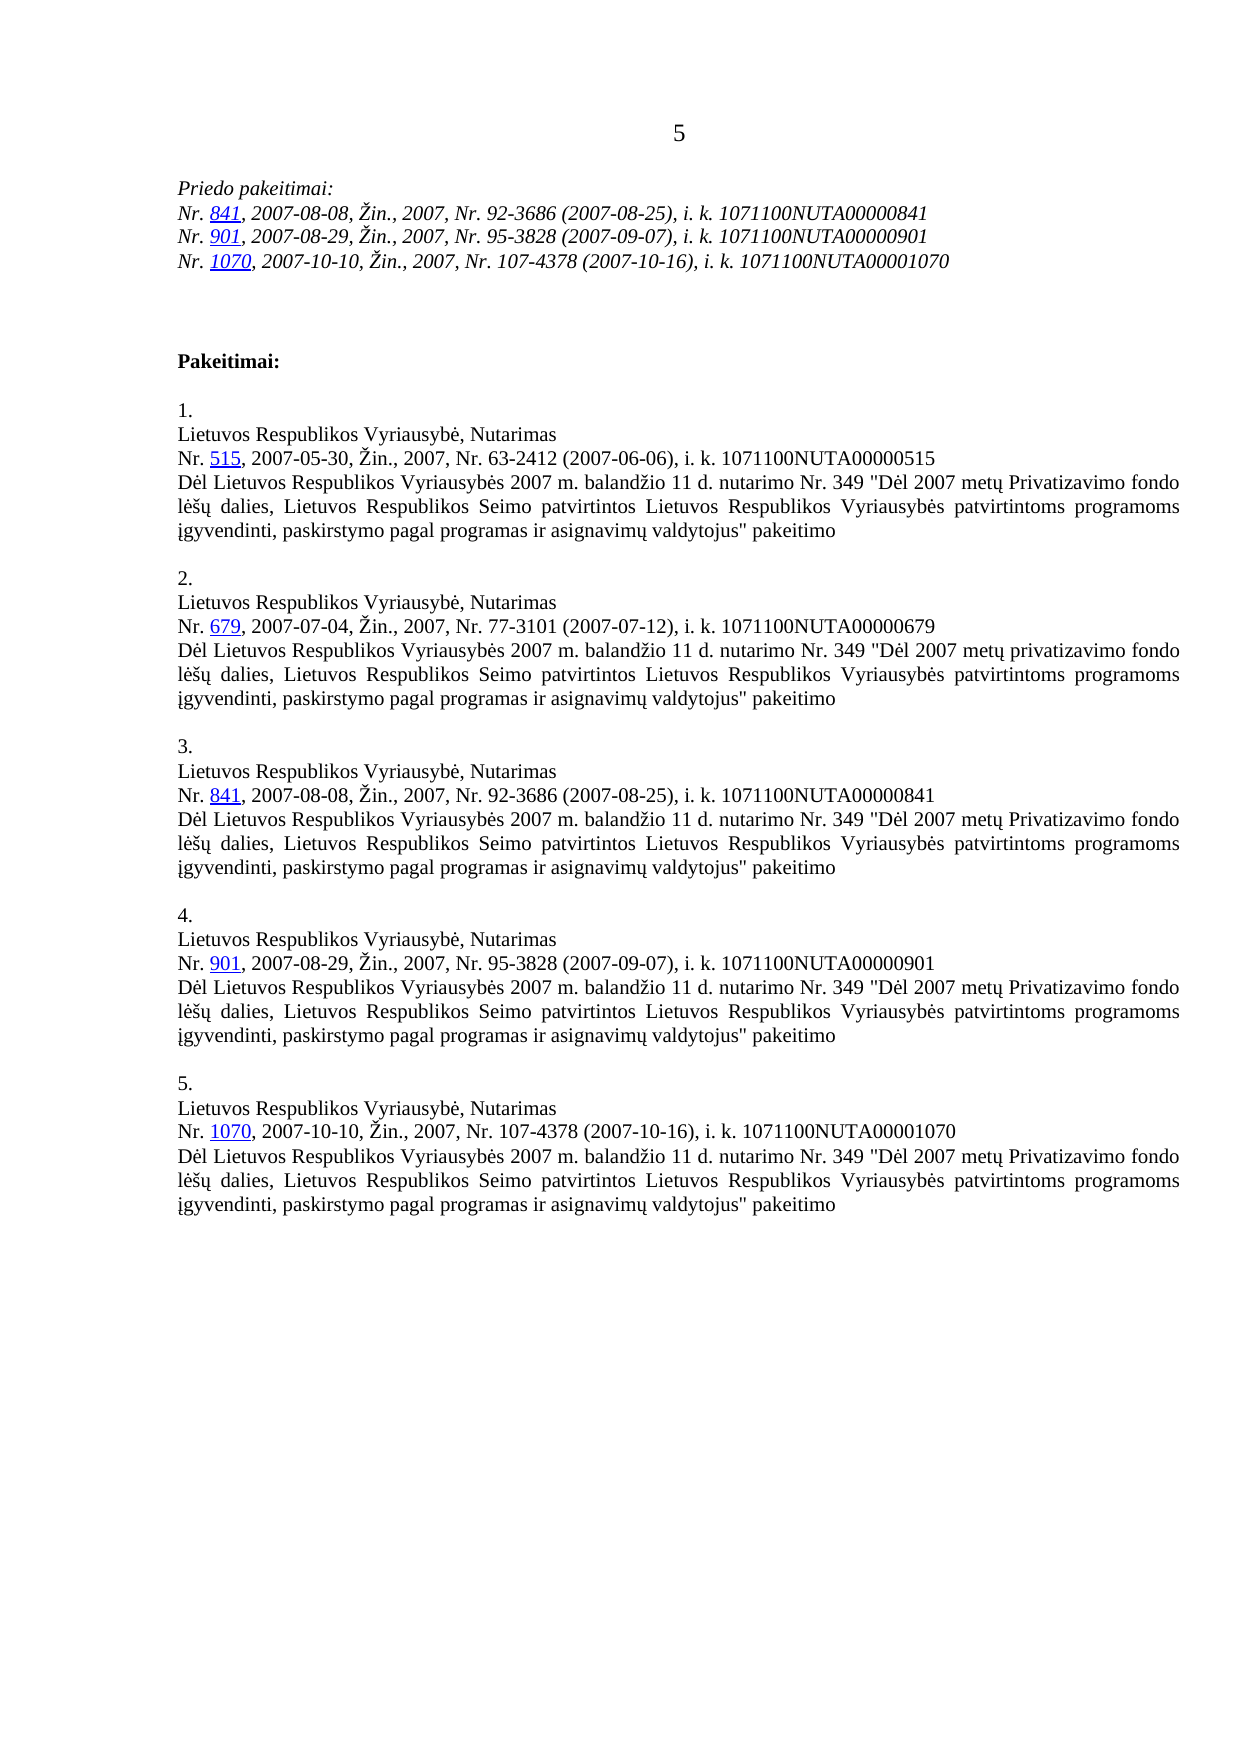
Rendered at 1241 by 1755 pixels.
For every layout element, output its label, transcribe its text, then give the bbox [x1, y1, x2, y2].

text 4. [177, 903, 1181, 927]
text Nr. 679, 2007-07-04, Žin., 2007, Nr. 77-3101 (2007-07-12), i. k. 1071100NUTA00000679 [177, 614, 1181, 638]
text Nr. 901, 2007-08-29, Žin., 2007, Nr. 95-3828 (2007-09-07), i. k. 1071100NUTA00000901 [177, 951, 1181, 975]
text Dėl Lietuvos Respublikos Vyriausybės 2007 m. balandžio 11 d. nutarimo Nr. 349 "Dėl 2007 metų Privatizavimo fondo lėšų dalies, Lietuvos Respublikos Seimo patvirtintos Lietuvos Respublikos Vyriausybės patvirtintoms programoms įgyvendinti, paskirstymo pagal programas ir asignavimų valdytojus" pakeitimo [177, 975, 1181, 1047]
text Lietuvos Respublikos Vyriausybė, Nutarimas [177, 422, 1181, 446]
text Lietuvos Respublikos Vyriausybė, Nutarimas [177, 758, 1181, 783]
text Nr. 1070, 2007-10-10, Žin., 2007, Nr. 107-4378 (2007-10-16), i. k. 1071100NUTA00001070 [177, 1119, 1181, 1143]
text Dėl Lietuvos Respublikos Vyriausybės 2007 m. balandžio 11 d. nutarimo Nr. 349 "Dėl 2007 metų privatizavimo fondo lėšų dalies, Lietuvos Respublikos Seimo patvirtintos Lietuvos Respublikos Vyriausybės patvirtintoms programoms įgyvendinti, paskirstymo pagal programas ir asignavimų valdytojus" pakeitimo [177, 638, 1181, 710]
text Priedo pakeitimai: [177, 176, 1181, 200]
text 3. [177, 734, 1181, 758]
text 1. [177, 398, 1181, 422]
text Lietuvos Respublikos Vyriausybė, Nutarimas [177, 927, 1181, 951]
text 5. [177, 1071, 1181, 1095]
text Dėl Lietuvos Respublikos Vyriausybės 2007 m. balandžio 11 d. nutarimo Nr. 349 "Dėl 2007 metų Privatizavimo fondo lėšų dalies, Lietuvos Respublikos Seimo patvirtintos Lietuvos Respublikos Vyriausybės patvirtintoms programoms įgyvendinti, paskirstymo pagal programas ir asignavimų valdytojus" pakeitimo [177, 1143, 1181, 1216]
text Nr. 515, 2007-05-30, Žin., 2007, Nr. 63-2412 (2007-06-06), i. k. 1071100NUTA00000515 [177, 446, 1181, 470]
text Nr. 841, 2007-08-08, Žin., 2007, Nr. 92-3686 (2007-08-25), i. k. 1071100NUTA00000841 [177, 200, 1181, 224]
text Dėl Lietuvos Respublikos Vyriausybės 2007 m. balandžio 11 d. nutarimo Nr. 349 "Dėl 2007 metų Privatizavimo fondo lėšų dalies, Lietuvos Respublikos Seimo patvirtintos Lietuvos Respublikos Vyriausybės patvirtintoms programoms įgyvendinti, paskirstymo pagal programas ir asignavimų valdytojus" pakeitimo [177, 470, 1181, 542]
text Nr. 901, 2007-08-29, Žin., 2007, Nr. 95-3828 (2007-09-07), i. k. 1071100NUTA00000901 [177, 224, 1181, 248]
text 2. [177, 566, 1181, 590]
text Lietuvos Respublikos Vyriausybė, Nutarimas [177, 590, 1181, 614]
text Lietuvos Respublikos Vyriausybė, Nutarimas [177, 1095, 1181, 1119]
text Pakeitimai: [177, 349, 1181, 373]
text Dėl Lietuvos Respublikos Vyriausybės 2007 m. balandžio 11 d. nutarimo Nr. 349 "Dėl 2007 metų Privatizavimo fondo lėšų dalies, Lietuvos Respublikos Seimo patvirtintos Lietuvos Respublikos Vyriausybės patvirtintoms programoms įgyvendinti, paskirstymo pagal programas ir asignavimų valdytojus" pakeitimo [177, 807, 1181, 879]
text Nr. 1070, 2007-10-10, Žin., 2007, Nr. 107-4378 (2007-10-16), i. k. 1071100NUTA00001070 [177, 248, 1181, 273]
text Nr. 841, 2007-08-08, Žin., 2007, Nr. 92-3686 (2007-08-25), i. k. 1071100NUTA00000841 [177, 783, 1181, 807]
